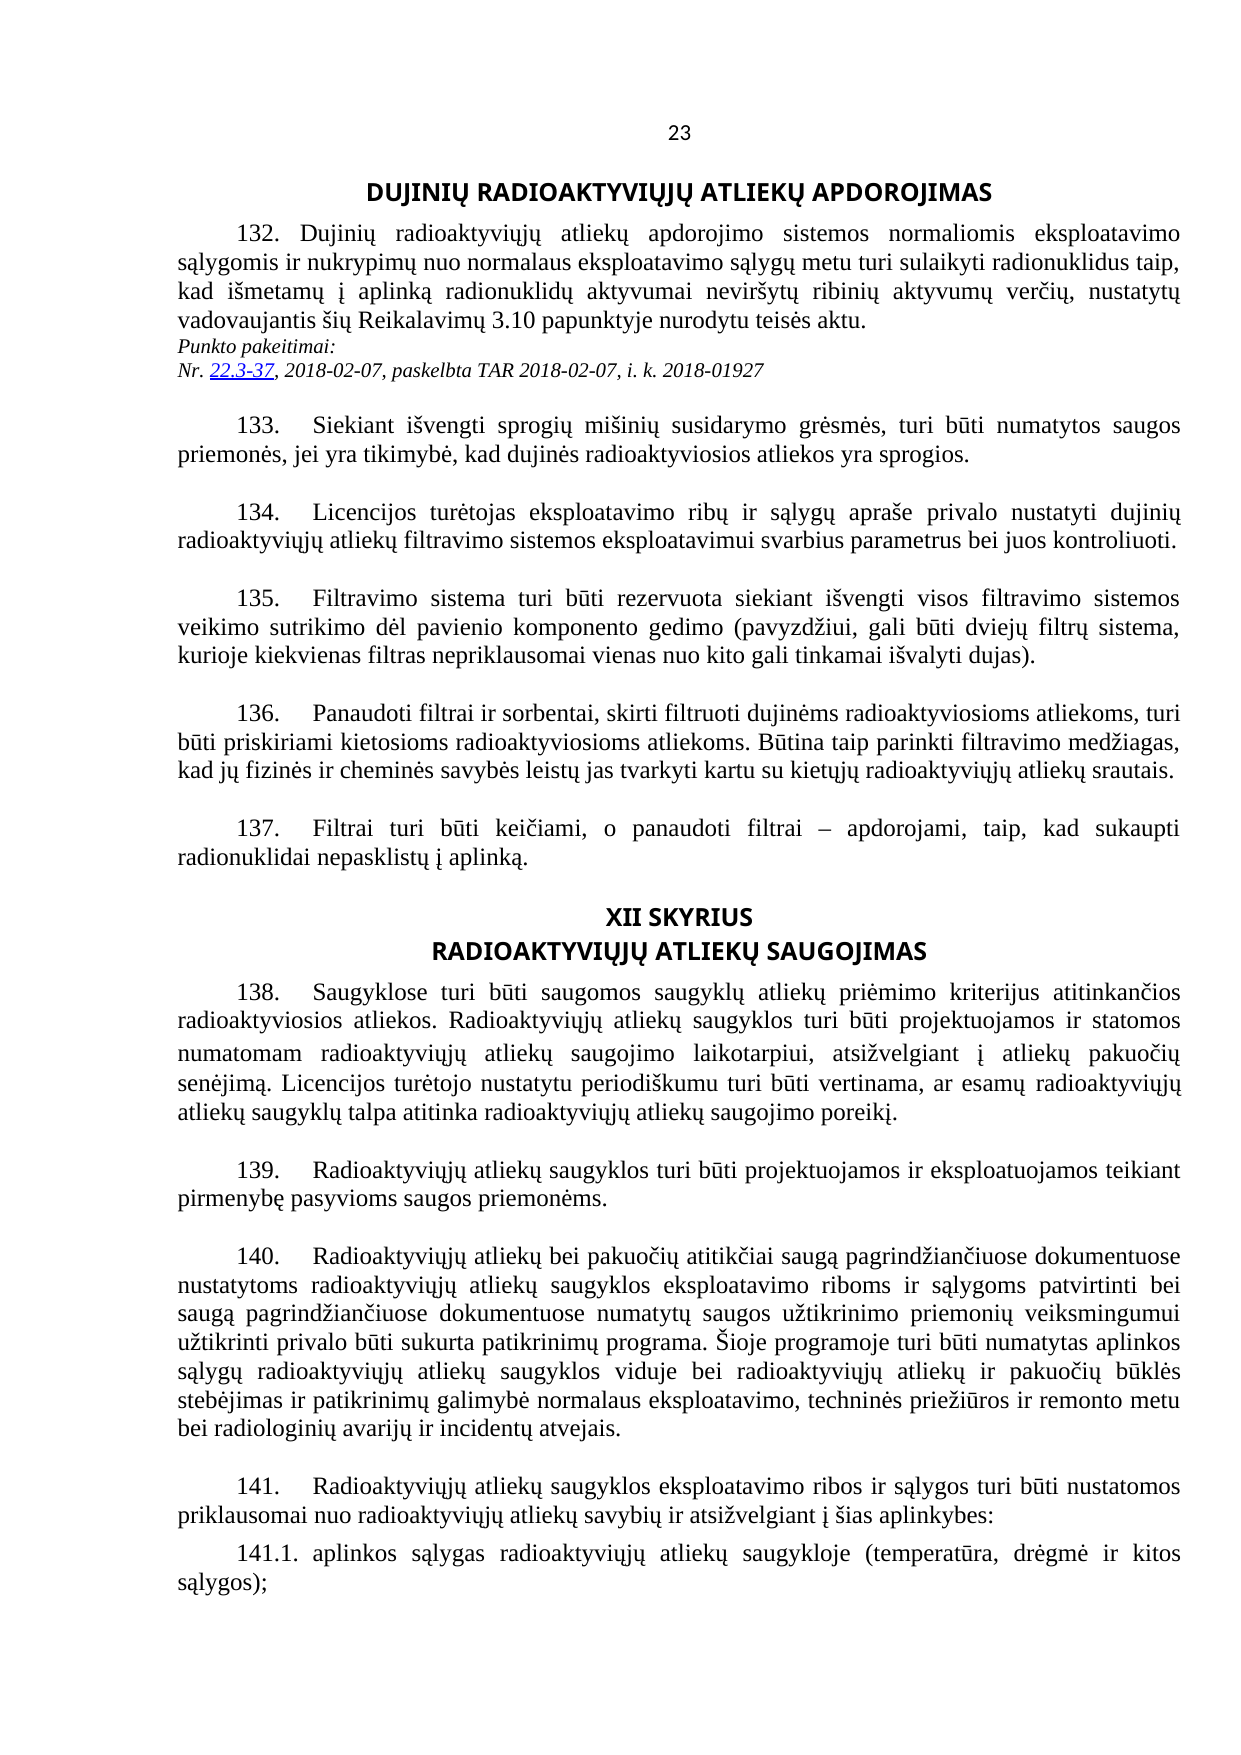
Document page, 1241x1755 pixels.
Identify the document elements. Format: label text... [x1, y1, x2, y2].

text 139. Radioaktyviųjų atliekų saugyklos turi būti projektuojamos ir eksploatuojamos teikiant pirmenybę pasyvioms saugos priemonėms. [177, 1155, 1181, 1212]
text 136. Panaudoti filtrai ir sorbentai, skirti filtruoti dujinėms radioaktyviosioms atliekoms, turi būti priskiriami kietosioms radioaktyviosioms atliekoms. Būtina taip parinkti filtravimo medžiagas, kad jų fizinės ir cheminės savybės leistų jas tvarkyti kartu su kietųjų radioaktyviųjų atliekų srautais. [177, 698, 1181, 784]
text Nr. 22.3-37, 2018-02-07, paskelbta TAR 2018-02-07, i. k. 2018-01927 [177, 358, 1181, 382]
text RADIOAKTYVIŲJŲ ATLIEKŲ SAUGOJIMAS [177, 933, 1181, 967]
text 132. Dujinių radioaktyviųjų atliekų apdorojimo sistemos normaliomis eksploatavimo sąlygomis ir nukrypimų nuo normalaus eksploatavimo sąlygų metu turi sulaikyti radionuklidus taip, kad išmetamų į aplinką radionuklidų aktyvumai neviršytų ribinių aktyvumų verčių, nustatytų vadovaujantis šių Reikalavimų 3.10 papunktyje nurodytu teisės aktu. [177, 218, 1181, 333]
text DUJINIŲ RADIOAKTYVIŲJŲ ATLIEKŲ Apdorojimas [177, 175, 1181, 209]
text 135. Filtravimo sistema turi būti rezervuota siekiant išvengti visos filtravimo sistemos veikimo sutrikimo dėl pavienio komponento gedimo (pavyzdžiui, gali būti dviejų filtrų sistema, kurioje kiekvienas filtras nepriklausomai vienas nuo kito gali tinkamai išvalyti dujas). [177, 583, 1181, 669]
text 134. Licencijos turėtojas eksploatavimo ribų ir sąlygų apraše privalo nustatyti dujinių radioaktyviųjų atliekų filtravimo sistemos eksploatavimui svarbius parametrus bei juos kontroliuoti. [177, 497, 1181, 554]
text 138. Saugyklose turi būti saugomos saugyklų atliekų priėmimo kriterijus atitinkančios radioaktyviosios atliekos. Radioaktyviųjų atliekų saugyklos turi būti projektuojamos ir statomos numatomam radioaktyviųjų atliekų saugojimo laikotarpiui, atsižvelgiant į atliekų pakuočių senėjimą. Licencijos turėtojo nustatytu periodiškumu turi būti vertinama, ar esamų radioaktyviųjų atliekų saugyklų talpa atitinka radioaktyviųjų atliekų saugojimo poreikį. [177, 977, 1181, 1126]
text 141.1. aplinkos sąlygas radioaktyviųjų atliekų saugykloje (temperatūra, drėgmė ir kitos sąlygos); [177, 1538, 1181, 1596]
text 137. Filtrai turi būti keičiami, o panaudoti filtrai – apdorojami, taip, kad sukaupti radionuklidai nepasklistų į aplinką. [177, 813, 1181, 870]
text 133. Siekiant išvengti sprogių mišinių susidarymo grėsmės, turi būti numatytos saugos priemonės, jei yra tikimybė, kad dujinės radioaktyviosios atliekos yra sprogios. [177, 410, 1181, 468]
text 140. Radioaktyviųjų atliekų bei pakuočių atitikčiai saugą pagrindžiančiuose dokumentuose nustatytoms radioaktyviųjų atliekų saugyklos eksploatavimo riboms ir sąlygoms patvirtinti bei saugą pagrindžiančiuose dokumentuose numatytų saugos užtikrinimo priemonių veiksmingumui užtikrinti privalo būti sukurta patikrinimų programa. Šioje programoje turi būti numatytas aplinkos sąlygų radioaktyviųjų atliekų saugyklos viduje bei radioaktyviųjų atliekų ir pakuočių būklės stebėjimas ir patikrinimų galimybė normalaus eksploatavimo, techninės priežiūros ir remonto metu bei radiologinių avarijų ir incidentų atvejais. [177, 1241, 1181, 1442]
text Punkto pakeitimai: [177, 333, 1181, 358]
text XII SKYRIUS [177, 899, 1181, 933]
text 141. Radioaktyviųjų atliekų saugyklos eksploatavimo ribos ir sąlygos turi būti nustatomos priklausomai nuo radioaktyviųjų atliekų savybių ir atsižvelgiant į šias aplinkybes: [177, 1471, 1181, 1528]
